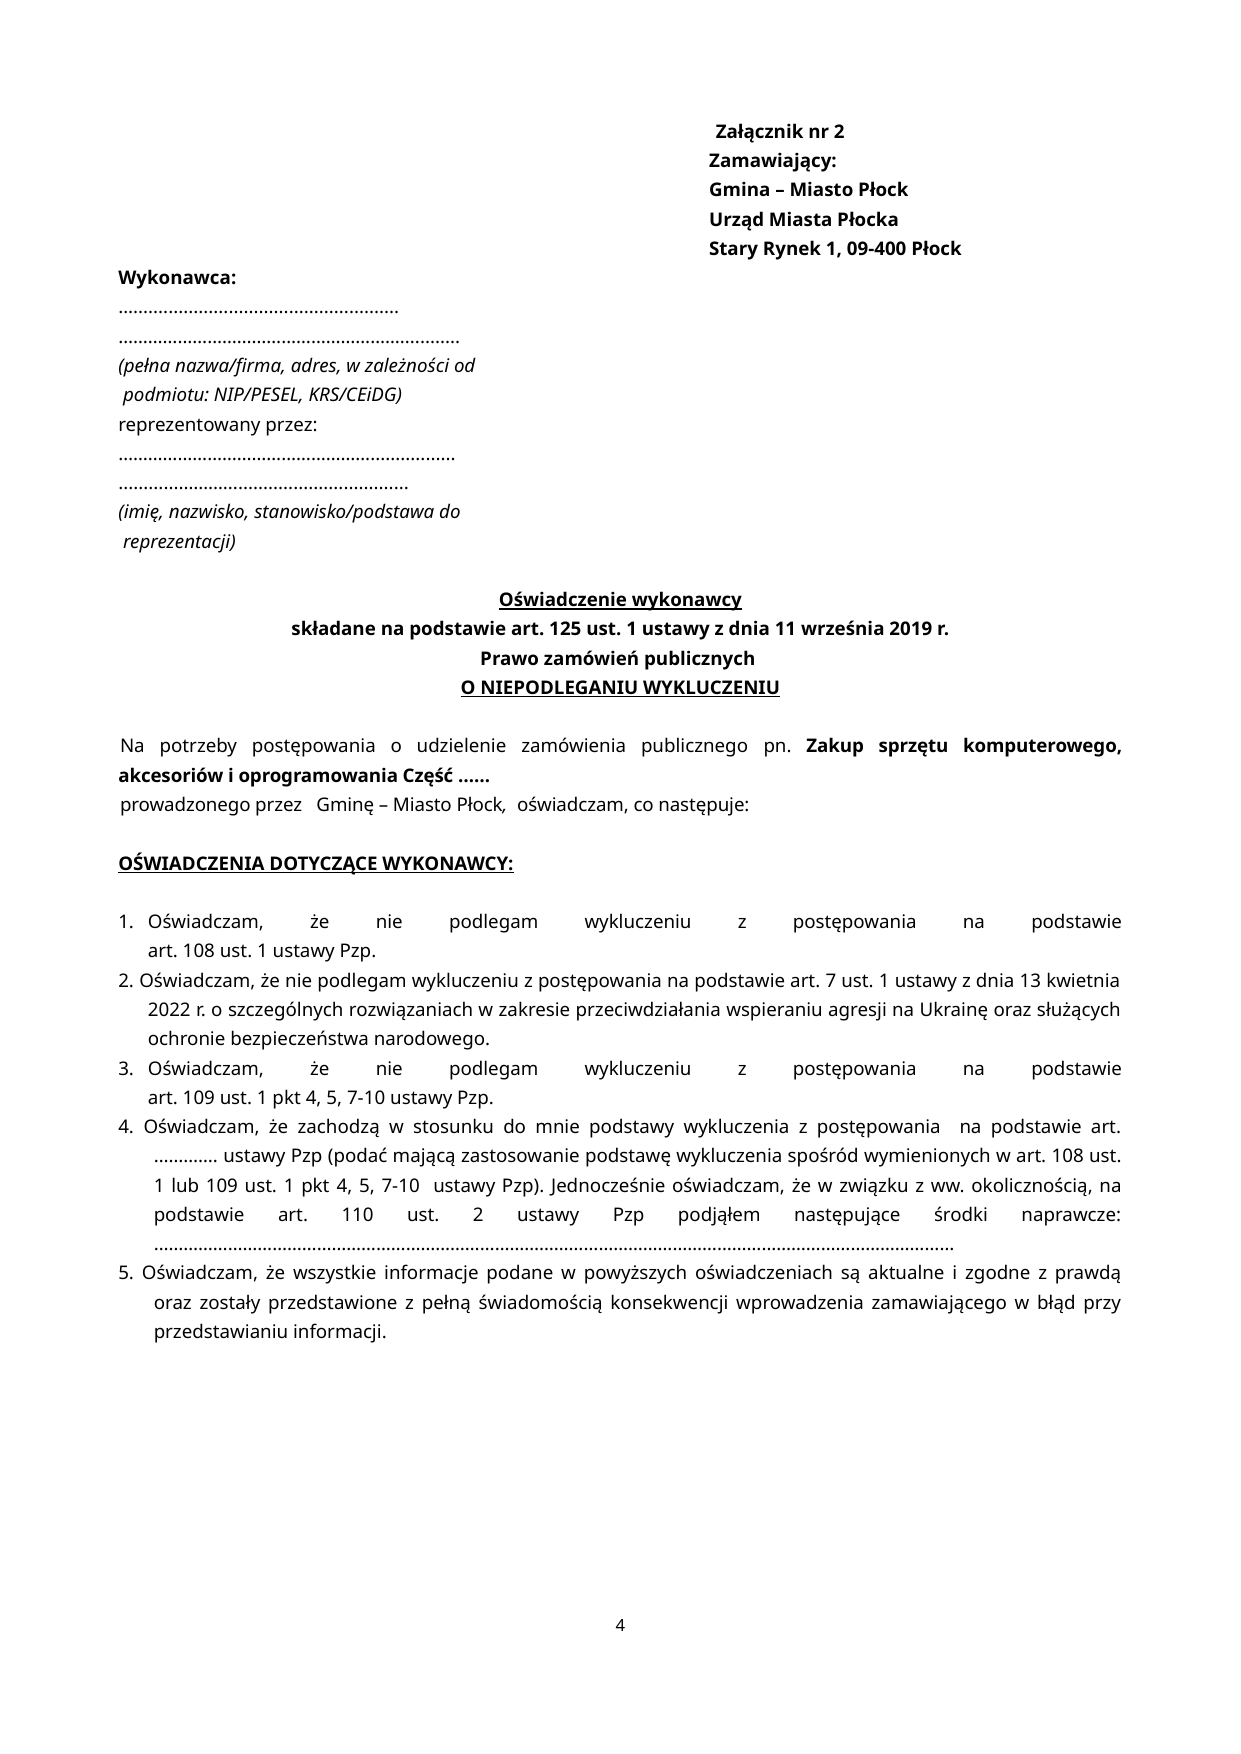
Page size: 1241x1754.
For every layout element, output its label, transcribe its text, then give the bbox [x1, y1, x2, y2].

text Stary Rynek 1, 09-400 Płock [118, 235, 1122, 261]
text prowadzonego przez Gminę – Miasto Płock, oświadczam, co następuje: [118, 791, 1122, 817]
text składane na podstawie art. 125 ust. 1 ustawy z dnia 11 września 2019 r. [118, 616, 1122, 641]
text .............……….................................... [118, 469, 1122, 495]
text (imię, nazwisko, stanowisko/podstawa do [118, 499, 1122, 524]
text OŚWIADCZENIA DOTYCZĄCE WYKONAWCY: [118, 850, 1122, 875]
text Na potrzeby postępowania o udzielenie zamówienia publicznego pn. Zakup sprzętu komputerowego, akcesoriów i oprogramowania Część …… [118, 733, 1122, 788]
text Zamawiający: [118, 147, 1122, 173]
text reprezentacji) [118, 528, 1122, 553]
text reprezentowany przez: [118, 411, 1122, 436]
text Oświadczenie wykonawcy [118, 586, 1122, 612]
text Prawo zamówień publicznych [118, 645, 1122, 671]
text 5. Oświadczam, że wszystkie informacje podane w powyższych oświadczeniach są aktualne i zgodne z prawdą oraz zostały przedstawione z pełną świadomością konsekwencji wprowadzenia zamawiającego w błąd przy przedstawianiu informacji. [118, 1260, 1122, 1344]
text Załącznik nr 2 [118, 118, 1122, 144]
text O NIEPODLEGANIU WYKLUCZENIU [118, 674, 1122, 700]
text Urząd Miasta Płocka [118, 206, 1122, 231]
text Wykonawca: [118, 264, 1122, 290]
text 4. Oświadczam, że zachodzą w stosunku do mnie podstawy wykluczenia z postępowania na podstawie art. …………. ustawy Pzp (podać mającą zastosowanie podstawę wykluczenia spośród wymienionych w art. 108 ust. 1 lub 109 ust. 1 pkt 4, 5, 7-10 ustawy Pzp). Jednocześnie oświadczam, że w związku z ww. okolicznością, na podstawie art. 110 ust. 2 ustawy Pzp podjąłem następujące środki naprawcze: ……………………………………………………………………………………………………………………………………………… [118, 1113, 1122, 1256]
text …………………………………………………............ [118, 323, 1122, 348]
text ……………………………………………................. [118, 440, 1122, 466]
text podmiotu: NIP/PESEL, KRS/CEiDG) [118, 382, 1122, 407]
text Gmina – Miasto Płock [118, 177, 1122, 202]
text …..................................................... [118, 294, 1122, 319]
text 2. Oświadczam, że nie podlegam wykluczeniu z postępowania na podstawie art. 7 ust. 1 ustawy z dnia 13 kwietnia 2022 r. o szczególnych rozwiązaniach w zakresie przeciwdziałania wspieraniu agresji na Ukrainę oraz służących ochronie bezpieczeństwa narodowego. [118, 967, 1122, 1051]
text (pełna nazwa/firma, adres, w zależności od [118, 352, 1122, 378]
text 1. Oświadczam, że nie podlegam wykluczeniu z postępowania na podstawie art. 108 ust. 1 ustawy Pzp. [118, 908, 1122, 963]
text 3. Oświadczam, że nie podlegam wykluczeniu z postępowania na podstawie art. 109 ust. 1 pkt 4, 5, 7-10 ustawy Pzp. [118, 1055, 1122, 1109]
